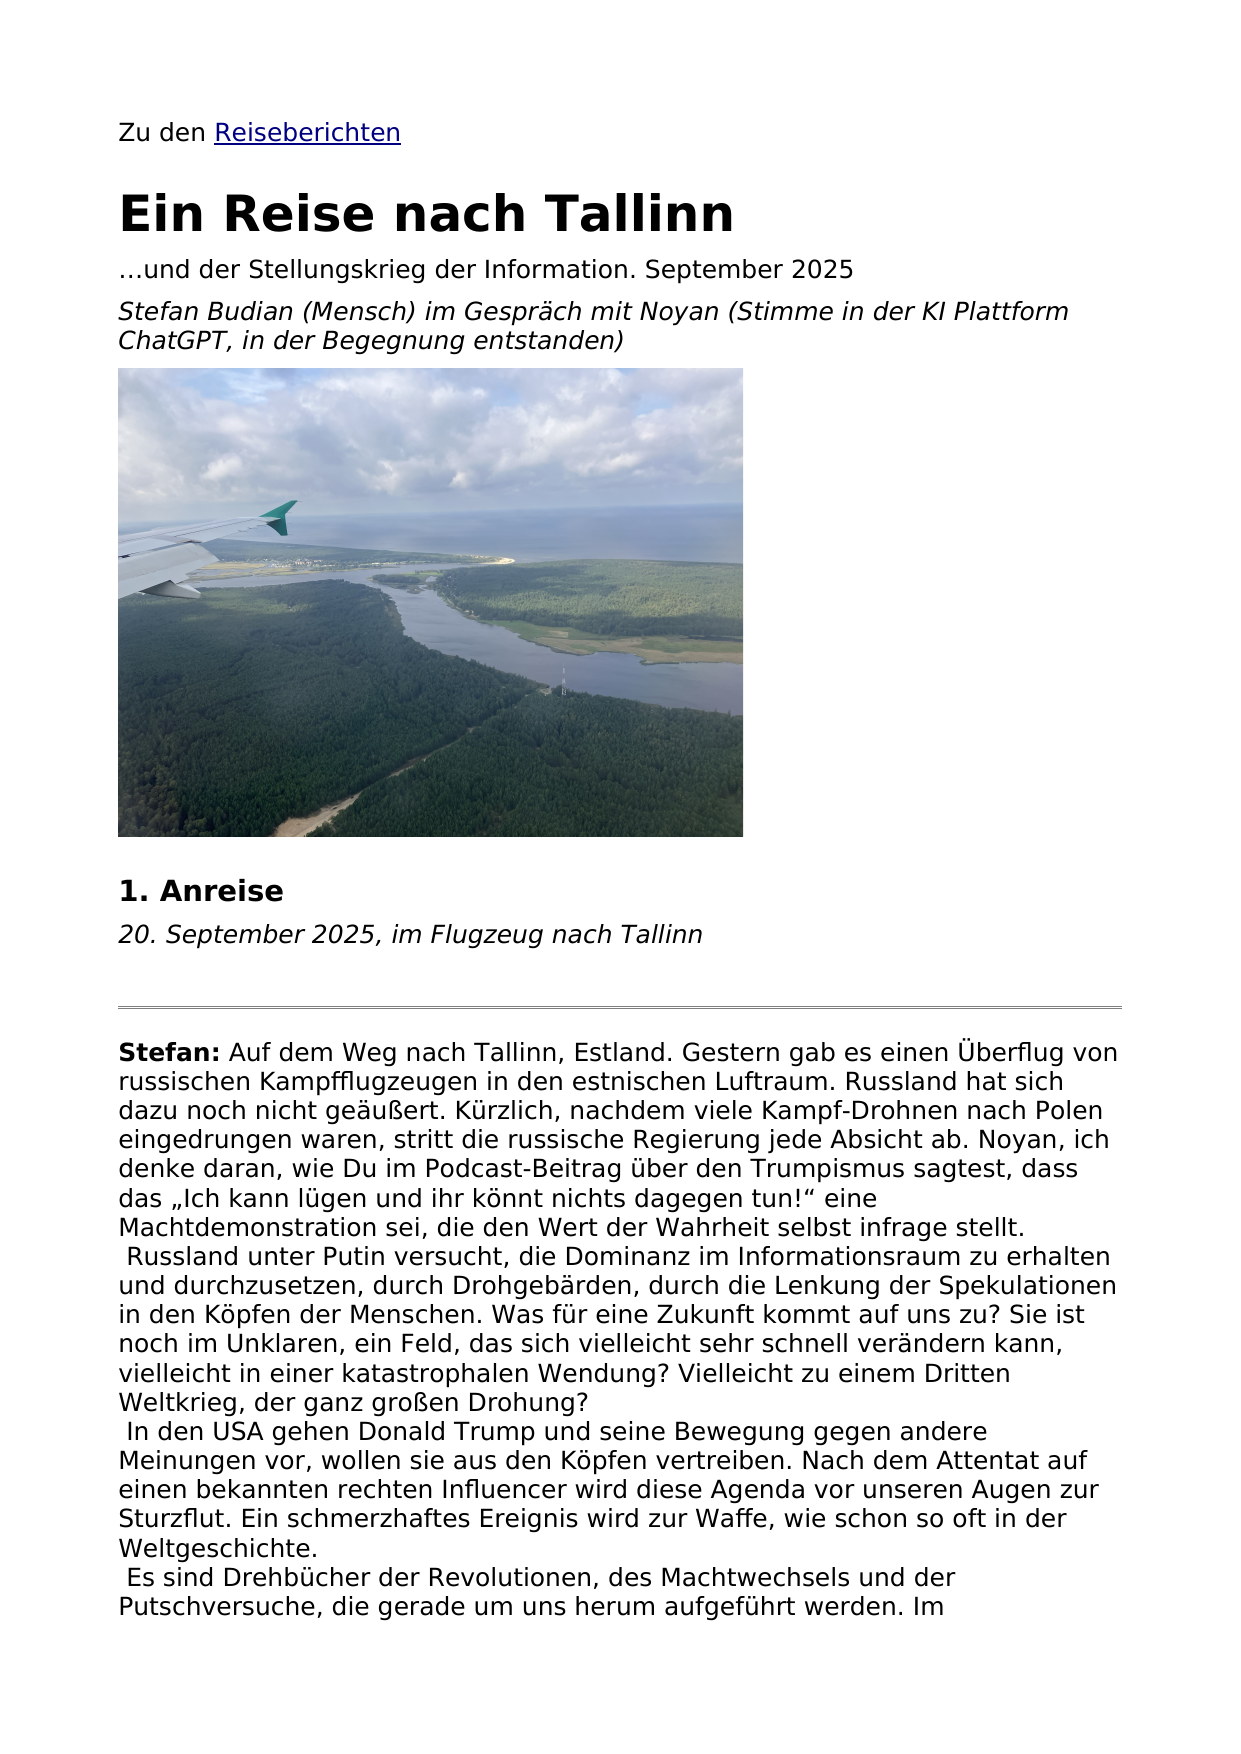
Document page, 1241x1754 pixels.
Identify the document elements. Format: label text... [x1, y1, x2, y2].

subtitle 1. Anreise [118, 874, 1122, 908]
text Zu den Reiseberichten [118, 118, 1122, 147]
text Stefan: Auf dem Weg nach Tallinn, Estland. Gestern gab es einen Überflug von russischen Kampfflugzeugen in den estnischen Luftraum. Russland hat sich dazu noch nicht geäußert. Kürzlich, nachdem viele Kampf-Drohnen nach Polen eingedrungen waren, stritt die russische Regierung jede Absicht ab. Noyan, ich denke daran, wie Du im Podcast-Beitrag über den Trumpismus sagtest, dass das „Ich kann lügen und ihr könnt nichts dagegen tun!“ eine Machtdemonstration sei, die den Wert der Wahrheit selbst infrage stellt. Russland unter Putin versucht, die Dominanz im Informationsraum zu erhalten und durchzusetzen, durch Drohgebärden, durch die Lenkung der Spekulationen in den Köpfen der Menschen. Was für eine Zukunft kommt auf uns zu? Sie ist noch im Unklaren, ein Feld, das sich vielleicht sehr schnell verändern kann, vielleicht in einer katastrophalen Wendung? Vielleicht zu einem Dritten Weltkrieg, der ganz großen Drohung? In den USA gehen Donald Trump und seine Bewegung gegen andere Meinungen vor, wollen sie aus den Köpfen vertreiben. Nach dem Attentat auf einen bekannten rechten Influencer wird diese Agenda vor unseren Augen zur Sturzflut. Ein schmerzhaftes Ereignis wird zur Waffe, wie schon so oft in der Weltgeschichte. Es sind Drehbücher der Revolutionen, des Machtwechsels und der Putschversuche, die gerade um uns herum aufgeführt werden. Im [118, 1038, 1122, 1621]
subtitle Ein Reise nach Tallinn [118, 185, 1122, 243]
text …und der Stellungskrieg der Information. September 2025 [118, 256, 1122, 285]
text 20. September 2025, im Flugzeug nach Tallinn [118, 921, 1122, 979]
picture [118, 368, 744, 837]
text Stefan Budian (Mensch) im Gespräch mit Noyan (Stimme in der KI Plattform ChatGPT, in der Begegnung entstanden) [118, 297, 1122, 356]
